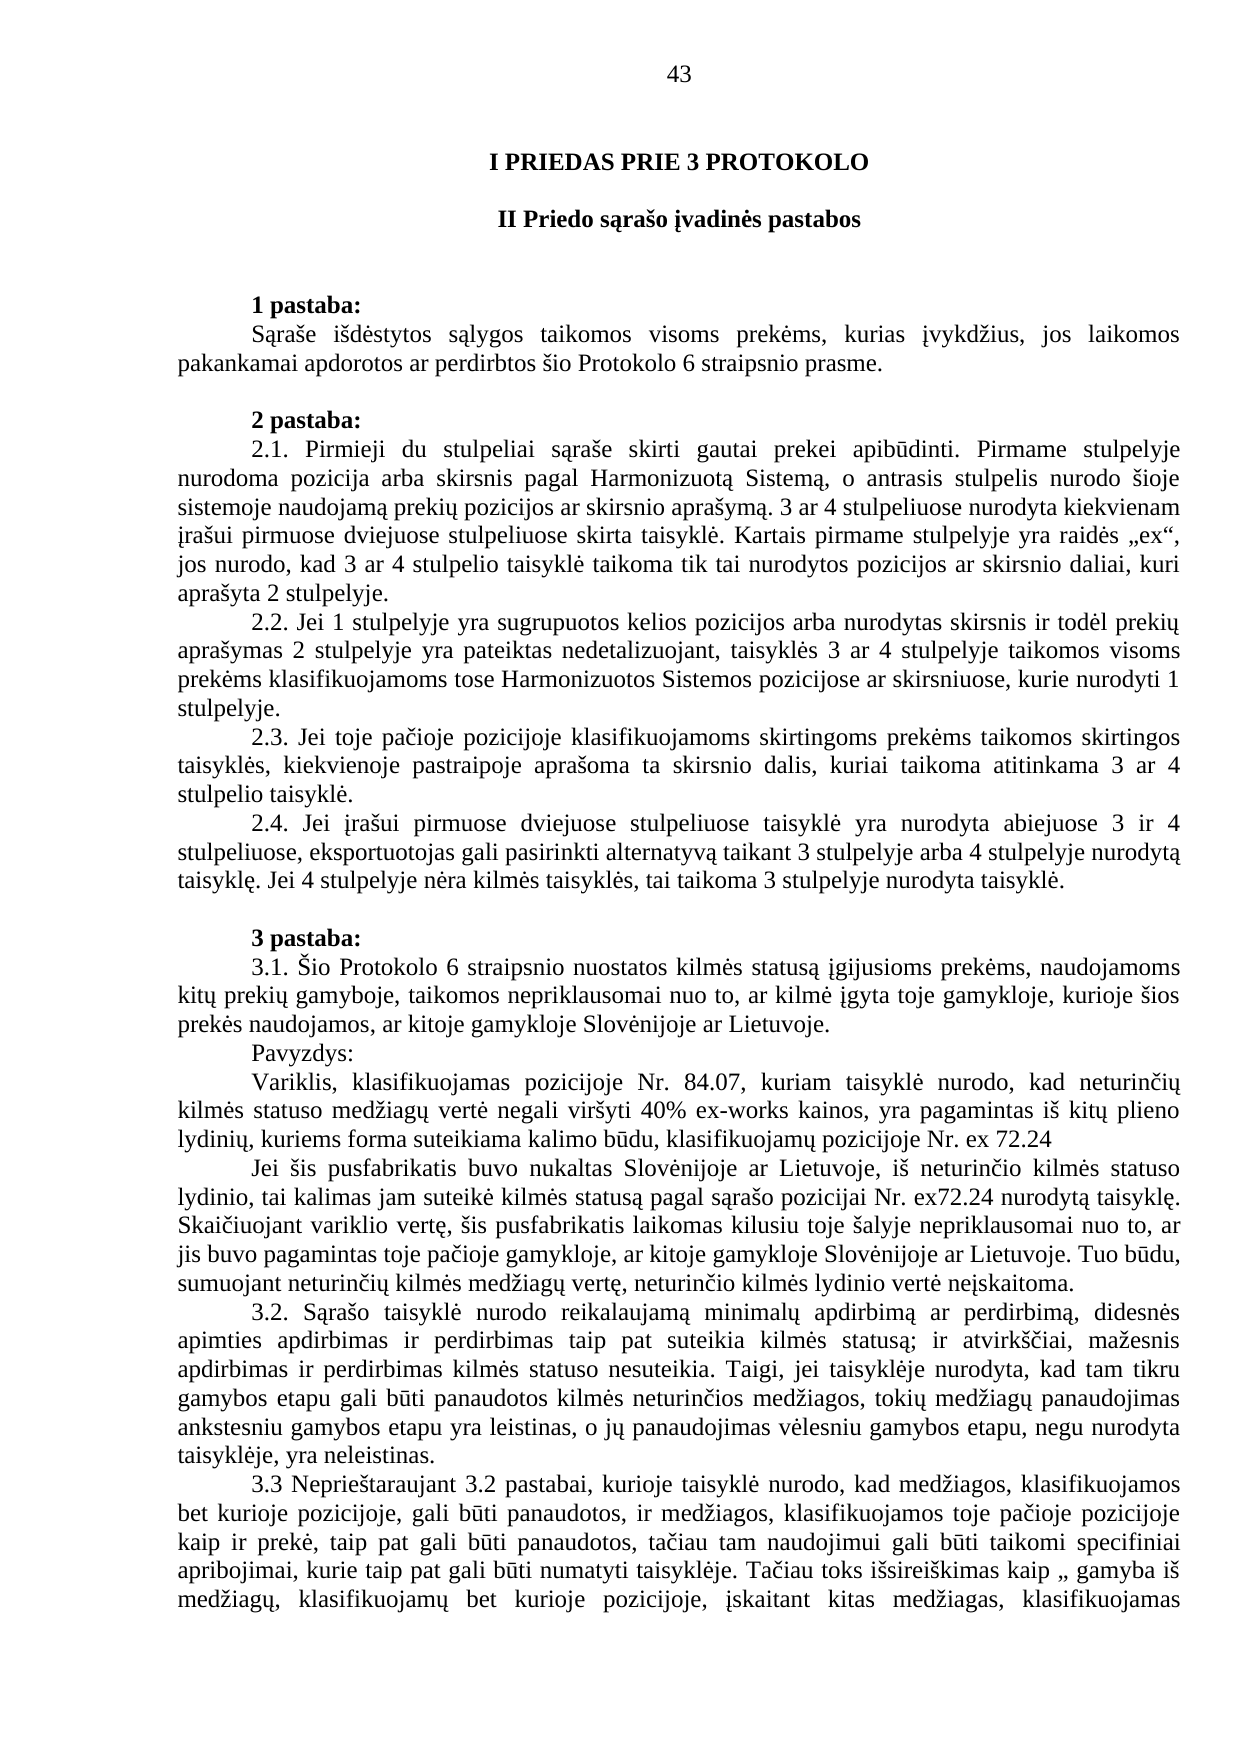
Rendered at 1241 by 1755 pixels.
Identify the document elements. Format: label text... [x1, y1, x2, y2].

text Jei šis pusfabrikatis buvo nukaltas Slovėnijoje ar Lietuvoje, iš neturinčio kilmės statuso lydinio, tai kalimas jam suteikė kilmės statusą pagal sąrašo pozicijai Nr. ex72.24 nurodytą taisyklę. Skaičiuojant variklio vertę, šis pusfabrikatis laikomas kilusiu toje šalyje nepriklausomai nuo to, ar jis buvo pagamintas toje pačioje gamykloje, ar kitoje gamykloje Slovėnijoje ar Lietuvoje. Tuo būdu, sumuojant neturinčių kilmės medžiagų vertę, neturinčio kilmės lydinio vertė neįskaitoma. [177, 1153, 1181, 1297]
text Variklis, klasifikuojamas pozicijoje Nr. 84.07, kuriam taisyklė nurodo, kad neturinčių kilmės statuso medžiagų vertė negali viršyti 40% ex-works kainos, yra pagamintas iš kitų plieno lydinių, kuriems forma suteikiama kalimo būdu, klasifikuojamų pozicijoje Nr. ex 72.24 [177, 1067, 1181, 1153]
text 2.3. Jei toje pačioje pozicijoje klasifikuojamoms skirtingoms prekėms taikomos skirtingos taisyklės, kiekvienoje pastraipoje aprašoma ta skirsnio dalis, kuriai taikoma atitinkama 3 ar 4 stulpelio taisyklė. [177, 722, 1181, 808]
text Sąraše išdėstytos sąlygos taikomos visoms prekėms, kurias įvykdžius, jos laikomos pakankamai apdorotos ar perdirbtos šio Protokolo 6 straipsnio prasme. [177, 319, 1181, 377]
text 3 pastaba: [177, 923, 1181, 952]
text 2.4. Jei įrašui pirmuose dviejuose stulpeliuose taisyklė yra nurodyta abiejuose 3 ir 4 stulpeliuose, eksportuotojas gali pasirinkti alternatyvą taikant 3 stulpelyje arba 4 stulpelyje nurodytą taisyklę. Jei 4 stulpelyje nėra kilmės taisyklės, tai taikoma 3 stulpelyje nurodyta taisyklė. [177, 808, 1181, 894]
text I PRIEDAS PRIE 3 PROTOKOLO [177, 147, 1181, 176]
text 2 pastaba: [177, 406, 1181, 434]
text 3.3 Neprieštaraujant 3.2 pastabai, kurioje taisyklė nurodo, kad medžiagos, klasifikuojamos bet kurioje pozicijoje, gali būti panaudotos, ir medžiagos, klasifikuojamos toje pačioje pozicijoje kaip ir prekė, taip pat gali būti panaudotos, tačiau tam naudojimui gali būti taikomi specifiniai apribojimai, kurie taip pat gali būti numatyti taisyklėje. Tačiau toks išsireiškimas kaip „ gamyba iš medžiagų, klasifikuojamų bet kurioje pozicijoje, įskaitant kitas medžiagas, klasifikuojamas [177, 1469, 1181, 1613]
text Pavyzdys: [177, 1038, 1181, 1067]
text II Priedo sąrašo įvadinės pastabos [177, 204, 1181, 233]
text 3.1. Šio Protokolo 6 straipsnio nuostatos kilmės statusą įgijusioms prekėms, naudojamoms kitų prekių gamyboje, taikomos nepriklausomai nuo to, ar kilmė įgyta toje gamykloje, kurioje šios prekės naudojamos, ar kitoje gamykloje Slovėnijoje ar Lietuvoje. [177, 952, 1181, 1038]
text 1 pastaba: [177, 291, 1181, 319]
text 2.2. Jei 1 stulpelyje yra sugrupuotos kelios pozicijos arba nurodytas skirsnis ir todėl prekių aprašymas 2 stulpelyje yra pateiktas nedetalizuojant, taisyklės 3 ar 4 stulpelyje taikomos visoms prekėms klasifikuojamoms tose Harmonizuotos Sistemos pozicijose ar skirsniuose, kurie nurodyti 1 stulpelyje. [177, 607, 1181, 722]
text 3.2. Sąrašo taisyklė nurodo reikalaujamą minimalų apdirbimą ar perdirbimą, didesnės apimties apdirbimas ir perdirbimas taip pat suteikia kilmės statusą; ir atvirkščiai, mažesnis apdirbimas ir perdirbimas kilmės statuso nesuteikia. Taigi, jei taisyklėje nurodyta, kad tam tikru gamybos etapu gali būti panaudotos kilmės neturinčios medžiagos, tokių medžiagų panaudojimas ankstesniu gamybos etapu yra leistinas, o jų panaudojimas vėlesniu gamybos etapu, negu nurodyta taisyklėje, yra neleistinas. [177, 1297, 1181, 1469]
text 2.1. Pirmieji du stulpeliai sąraše skirti gautai prekei apibūdinti. Pirmame stulpelyje nurodoma pozicija arba skirsnis pagal Harmonizuotą Sistemą, o antrasis stulpelis nurodo šioje sistemoje naudojamą prekių pozicijos ar skirsnio aprašymą. 3 ar 4 stulpeliuose nurodyta kiekvienam įrašui pirmuose dviejuose stulpeliuose skirta taisyklė. Kartais pirmame stulpelyje yra raidės „ex“, jos nurodo, kad 3 ar 4 stulpelio taisyklė taikoma tik tai nurodytos pozicijos ar skirsnio daliai, kuri aprašyta 2 stulpelyje. [177, 434, 1181, 607]
